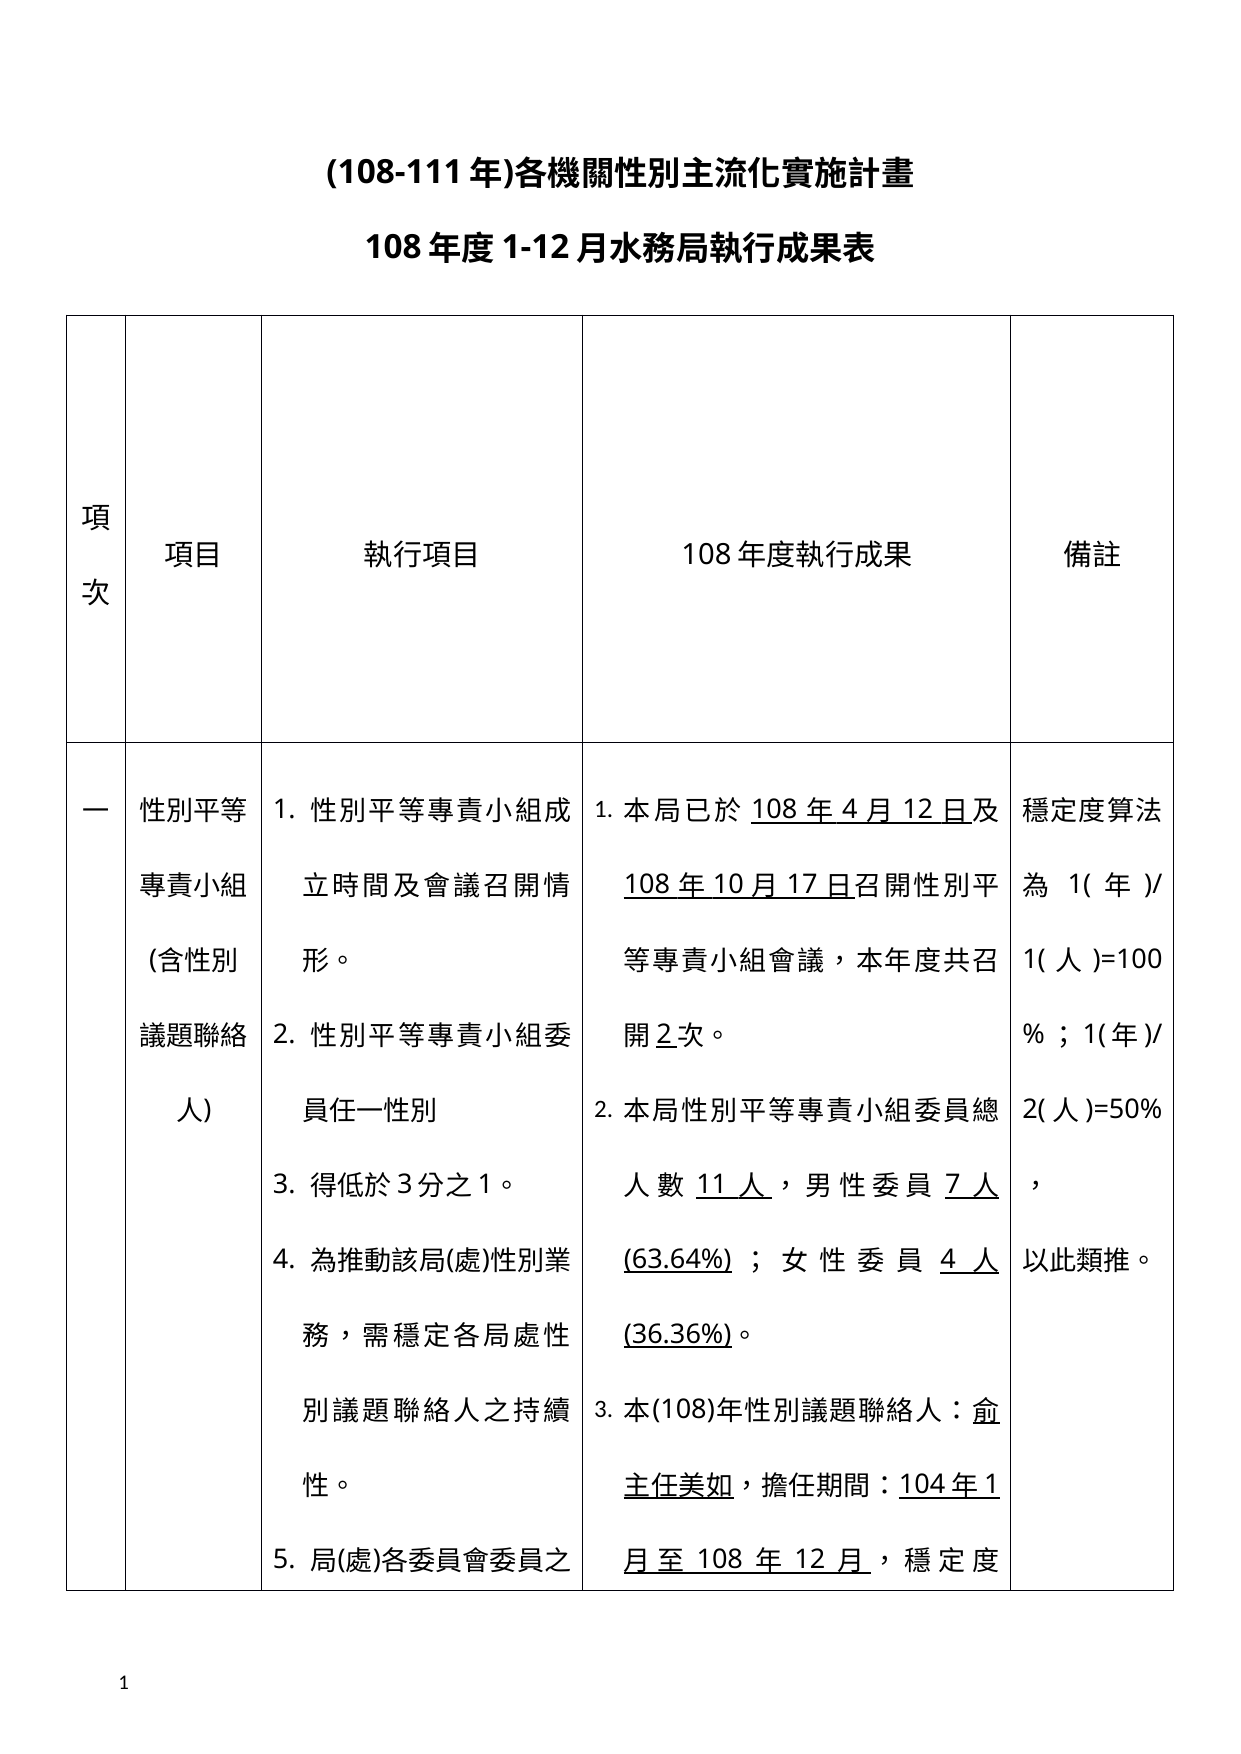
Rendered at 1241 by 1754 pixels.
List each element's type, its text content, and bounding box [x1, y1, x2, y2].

table_cell 本局已於108年4月12日及108年10月17日召開性別平等專責小組會議，本年度共召開2次。 本局性別平等專責小組委員總人數11人，男性委員7人(63.64%)；女性委員4人(36.36%)。 本(108)年性別議題聯絡人：俞主任美如，擔任期間：104年1月至108年12月，穩定度100%。 本局(處)各委員會性別比率(請依各局處情況自行增列)。 (1)考績會：委員總人數11人(男性7人，占63.64%；女性4人，占36.36%)。 (2)甄審會：委員總人數11人(男性7人，占63.64%；女性4人，占36.36%)。 (3)桃園市政府山坡地違規使用查報取締聯繫小組：委員總人數10人(男性10人，占100%；女性0人，占0%)。改進方法:建議各委員之代理人指派不同性別人員擔任及出席會議，以達到開會成員任一性別達3分之1之規定。 (4)桃園市政府山坡地範圍劃定及檢討變更作業審議小組：委員總人數10人(男性8人，占80%；女性2人，占20%)。改進方法: 請鈞長勾選委員及請各局提報委員之簽呈中，註明請考慮性別平等圈選委員。 [583, 743, 1010, 1589]
table_cell 一 [67, 743, 125, 1589]
table_cell 穩定度算法為1(年)/1(人)=100%；1(年)/2(人)=50%， 以此類推。 [1011, 743, 1173, 1589]
table_header 執行項目 [262, 316, 582, 742]
table_header 項目 [126, 316, 261, 742]
text (108-111年)各機關性別主流化實施計畫 [118, 127, 1122, 202]
table_cell 性別平等專責小組成立時間及會議召開情形。 性別平等專責小組委員任一性別 得低於3分之1。 為推動該局(處)性別業務，需穩定各局處性別議題聯絡人之持續性。 局(處)各委員會委員之任一性別不得低於三分之一。 [262, 743, 582, 1589]
table_header 項次 [67, 316, 125, 742]
table_header 備註 [1011, 316, 1173, 742]
table_header 108年度執行成果 [583, 316, 1010, 742]
table_cell 性別平等專責小組 (含性別議題聯絡人) [126, 743, 261, 1589]
text 108年度1-12月水務局執行成果表 [118, 202, 1122, 277]
